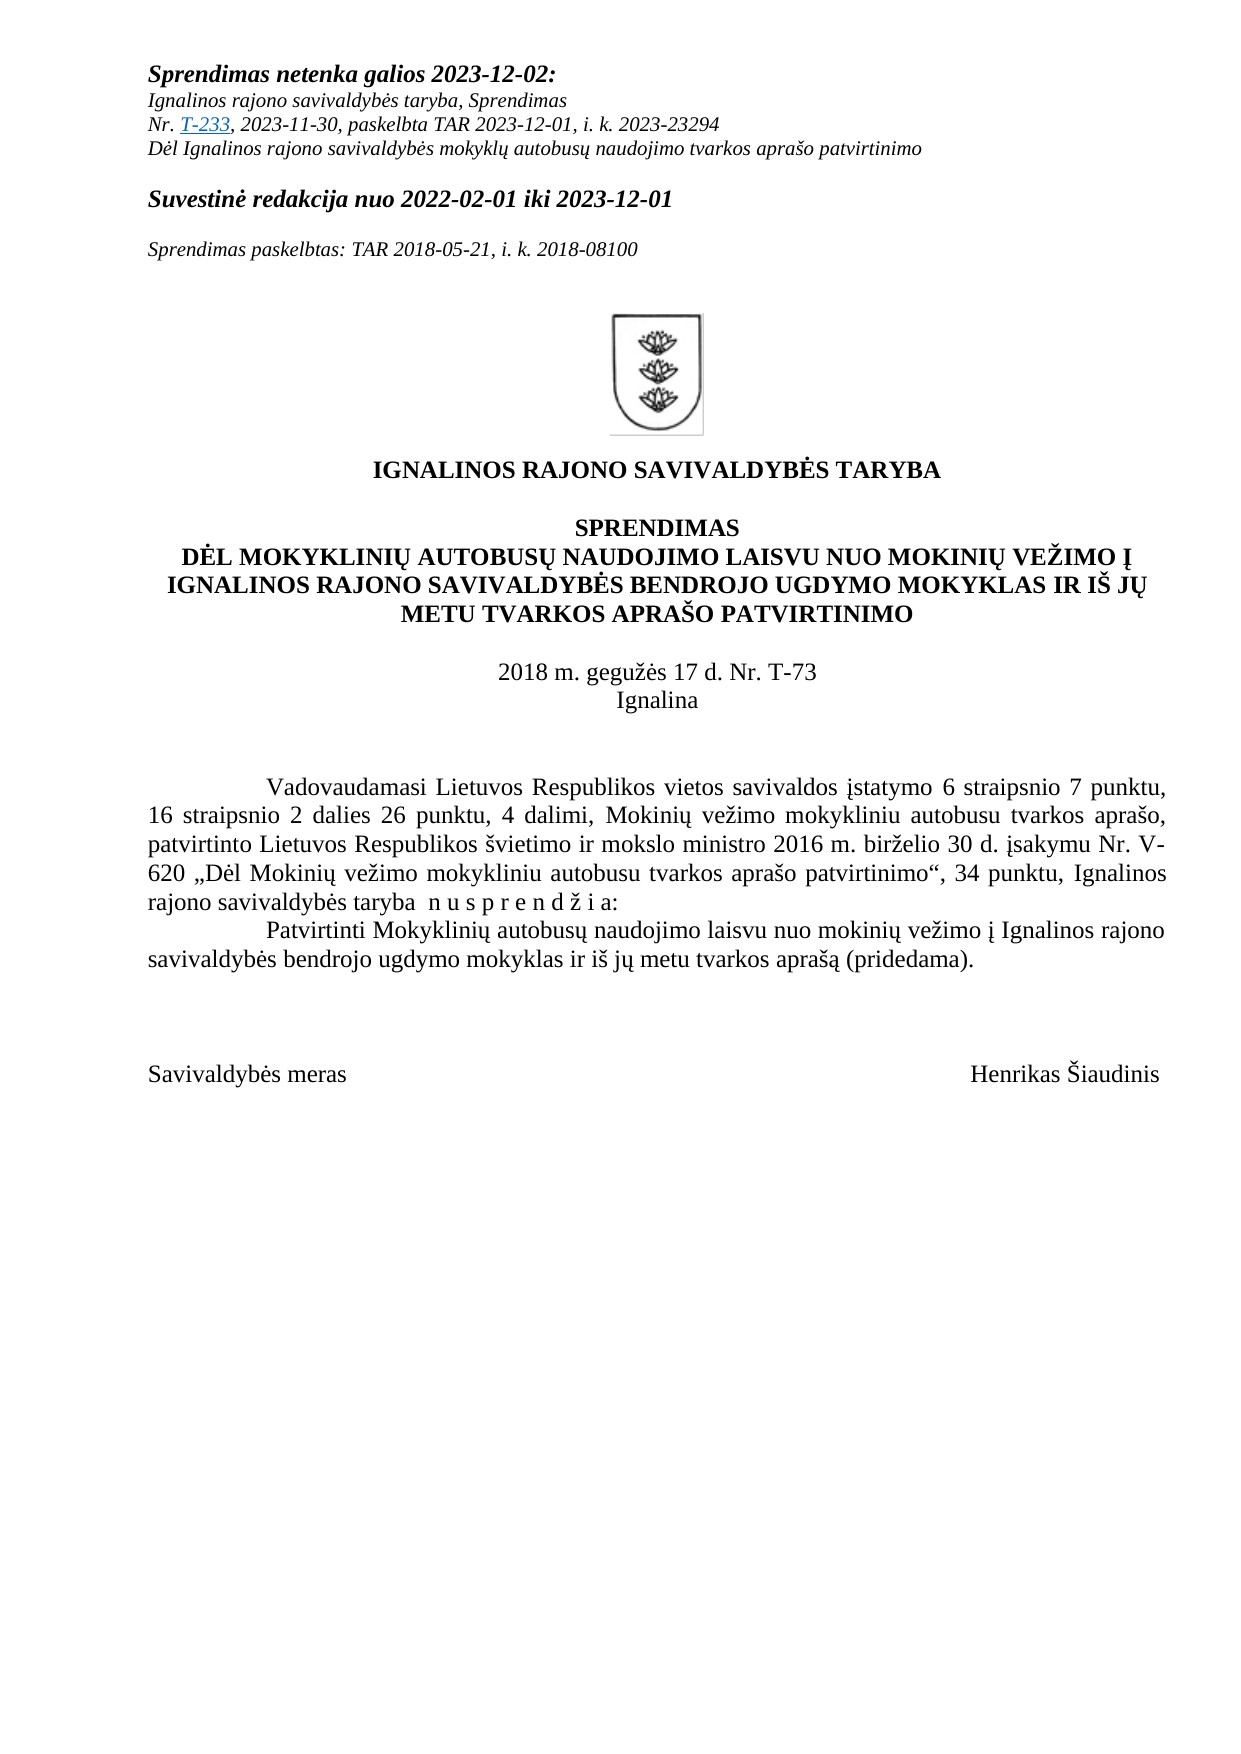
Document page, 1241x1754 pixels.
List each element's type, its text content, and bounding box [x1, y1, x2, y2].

text Nr. T-233, 2023-11-30, paskelbta TAR 2023-12-01, i. k. 2023-23294 [148, 112, 1167, 136]
text Suvestinė redakcija nuo 2022-02-01 iki 2023-12-01 [148, 184, 1167, 213]
text Patvirtinti Mokyklinių autobusų naudojimo laisvu nuo mokinių vežimo į Ignalinos rajono savivaldybės bendrojo ugdymo mokyklas ir iš jų metu tvarkos aprašą (pridedama). [148, 915, 1167, 973]
text SPRENDIMAS [148, 513, 1167, 542]
text Sprendimas paskelbtas: TAR 2018-05-21, i. k. 2018-08100 [148, 237, 1167, 261]
text Ignalinos rajono savivaldybės taryba, Sprendimas [148, 88, 1167, 112]
text . [148, 285, 1167, 314]
text Ignalina [148, 685, 1167, 714]
text Dėl Ignalinos rajono savivaldybės mokyklų autobusų naudojimo tvarkos aprašo patvirtinimo [148, 136, 1167, 160]
text Sprendimas netenka galios 2023-12-02: [148, 59, 1167, 88]
text Savivaldybės meras Henrikas Šiaudinis [148, 1059, 1167, 1088]
text 2018 m. gegužės 17 d. Nr. T-73 [148, 657, 1167, 685]
text IGNALINOS RAJONO SAVIVALDYBĖS TARYBA [148, 455, 1167, 484]
text DĖL MOKYKLINIŲ AUTOBUSŲ NAUDOJIMO LAISVU NUO MOKINIŲ VEŽIMO Į IGNALINOS RAJONO SAVIVALDYBĖS BENDROJO UGDYMO MOKYKLAS IR IŠ JŲ METU TVARKOS APRAŠO PATVIRTINIMO [148, 542, 1167, 628]
text Vadovaudamasi Lietuvos Respublikos vietos savivaldos įstatymo 6 straipsnio 7 punktu, 16 straipsnio 2 dalies 26 punktu, 4 dalimi, Mokinių vežimo mokykliniu autobusu tvarkos aprašo, patvirtinto Lietuvos Respublikos švietimo ir mokslo ministro 2016 m. birželio 30 d. įsakymu Nr. V-620 „Dėl Mokinių vežimo mokykliniu autobusu tvarkos aprašo patvirtinimo“, 34 punktu, Ignalinos rajono savivaldybės taryba n u s p r e n d ž i a: [148, 772, 1167, 915]
